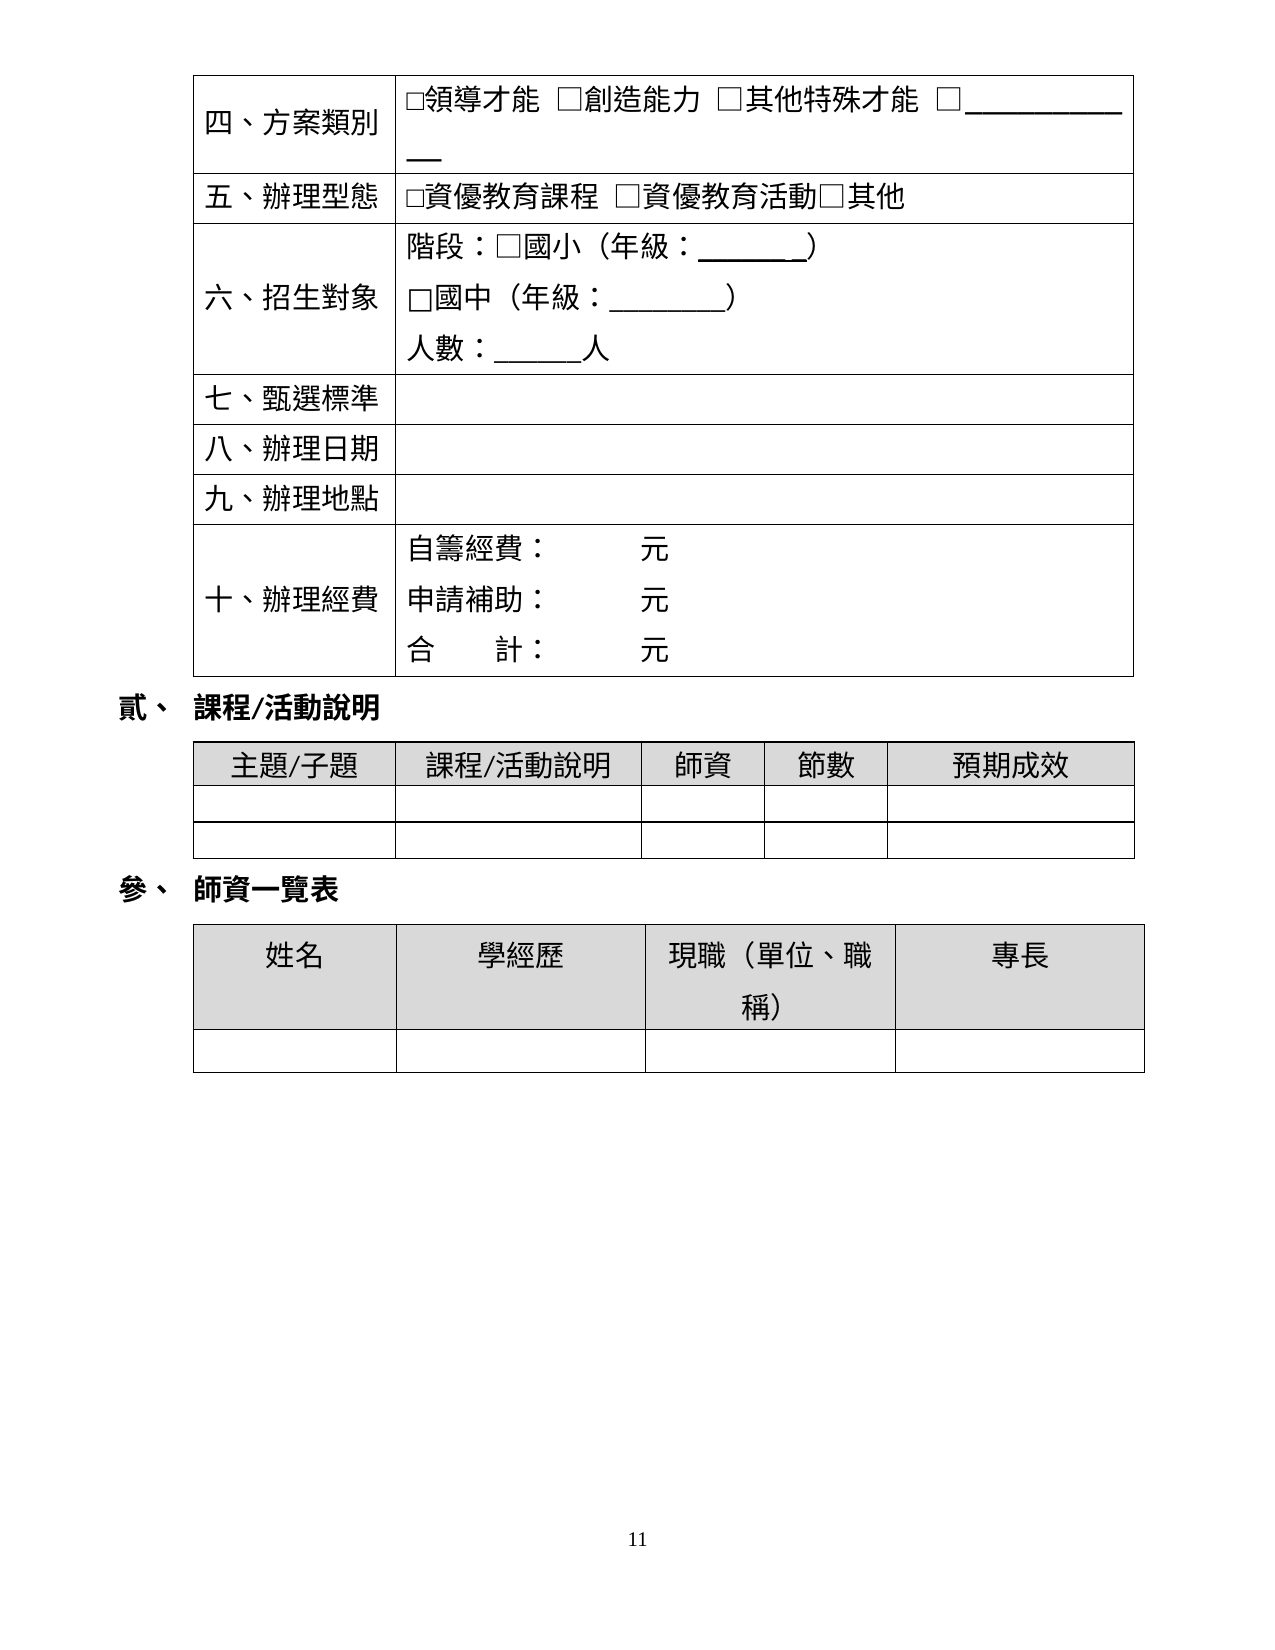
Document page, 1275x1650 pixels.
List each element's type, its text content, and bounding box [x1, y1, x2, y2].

table_cell 十、辦理經費 [194, 525, 395, 676]
table_cell 六、招生對象 [194, 224, 395, 374]
table_cell [888, 786, 1134, 821]
table_cell [896, 1030, 1144, 1072]
table_header 現職（單位、職稱） [646, 925, 895, 1029]
table_cell [396, 375, 1133, 424]
table_cell [642, 786, 764, 821]
table_cell [765, 823, 887, 858]
table_cell [396, 823, 641, 858]
table_cell [194, 1030, 396, 1072]
table_header 學經歷 [397, 925, 645, 1029]
table_cell [765, 786, 887, 821]
table_cell 自籌經費： 元 申請補助： 元 合 計： 元 [396, 525, 1133, 676]
table_header 課程/活動說明 [396, 743, 641, 785]
table_cell [194, 823, 395, 858]
list 師資一覽表 [118, 859, 1157, 911]
table_cell 階段：□國小（年級：______ _） □國中（年級：________） 人數：______人 [396, 224, 1133, 374]
table_cell [642, 823, 764, 858]
table_cell [888, 823, 1134, 858]
table_cell 八、辦理日期 [194, 425, 395, 474]
table_header 節數 [765, 743, 887, 785]
table_cell [194, 786, 395, 821]
table_cell [396, 425, 1133, 474]
table_header 專長 [896, 925, 1144, 1029]
table_header 預期成效 [888, 743, 1134, 785]
table_header 主題/子題 [194, 743, 395, 785]
table_cell □領導才能 □創造能力 □其他特殊才能 □___________ [396, 76, 1133, 173]
table_cell 七、甄選標準 [194, 375, 395, 424]
table_cell 九、辦理地點 [194, 475, 395, 524]
table_cell 五、辦理型態 [194, 174, 395, 223]
table_cell □資優教育課程 □資優教育活動□其他 [396, 174, 1133, 223]
table_cell [646, 1030, 895, 1072]
table_cell [396, 786, 641, 821]
table_header 姓名 [194, 925, 396, 1029]
table_header 師資 [642, 743, 764, 785]
list 課程/活動說明 [118, 677, 1157, 729]
table_cell [396, 475, 1133, 524]
table_cell 四、方案類別 [194, 76, 395, 173]
table_cell [397, 1030, 645, 1072]
